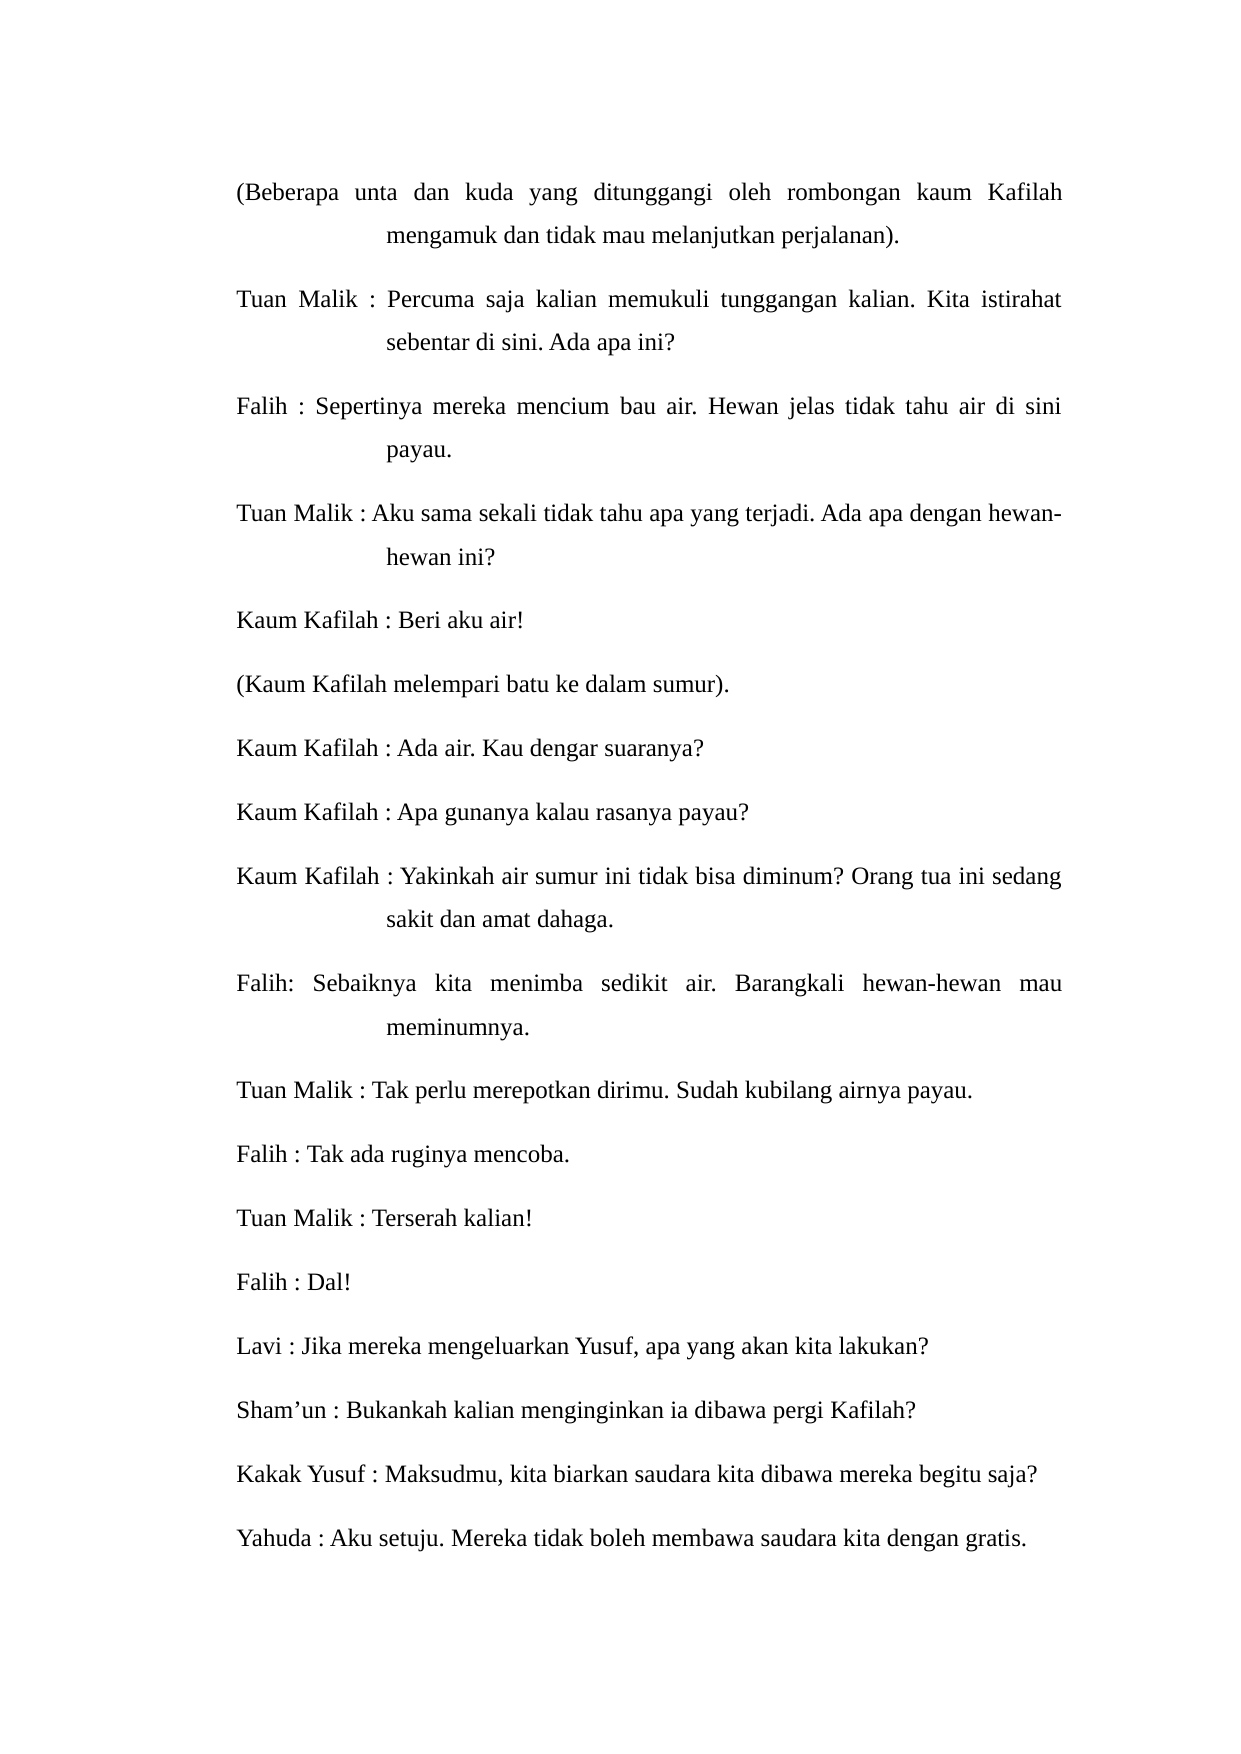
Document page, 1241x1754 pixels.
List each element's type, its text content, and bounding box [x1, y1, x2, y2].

text Tuan Malik : Percuma saja kalian memukuli tunggangan kalian. Kita istirahat sebentar di sini. Ada apa ini? [236, 284, 1063, 356]
text Tuan Malik : Aku sama sekali tidak tahu apa yang terjadi. Ada apa dengan hewan-hewan ini? [236, 498, 1063, 570]
text Kaum Kafilah : Beri aku air! [236, 606, 1063, 634]
text Falih: Sebaiknya kita menimba sedikit air. Barangkali hewan-hewan mau meminumnya. [236, 968, 1063, 1040]
text Kaum Kafilah : Apa gunanya kalau rasanya payau? [236, 797, 1063, 826]
text Falih : Tak ada ruginya mencoba. [236, 1139, 1063, 1168]
text Yahuda : Aku setuju. Mereka tidak boleh membawa saudara kita dengan gratis. [236, 1523, 1063, 1552]
text Kaum Kafilah : Yakinkah air sumur ini tidak bisa diminum? Orang tua ini sedang sakit dan amat dahaga. [236, 861, 1063, 933]
text (Beberapa unta dan kuda yang ditunggangi oleh rombongan kaum Kafilah mengamuk dan tidak mau melanjutkan perjalanan). [236, 177, 1063, 249]
text Lavi : Jika mereka mengeluarkan Yusuf, apa yang akan kita lakukan? [236, 1331, 1063, 1360]
text Kaum Kafilah : Ada air. Kau dengar suaranya? [236, 733, 1063, 762]
text Kakak Yusuf : Maksudmu, kita biarkan saudara kita dibawa mereka begitu saja? [236, 1459, 1063, 1488]
text Tuan Malik : Tak perlu merepotkan dirimu. Sudah kubilang airnya payau. [236, 1076, 1063, 1104]
text (Kaum Kafilah melempari batu ke dalam sumur). [236, 669, 1063, 698]
text Sham’un : Bukankah kalian menginginkan ia dibawa pergi Kafilah? [236, 1395, 1063, 1424]
text Tuan Malik : Terserah kalian! [236, 1203, 1063, 1232]
text Falih : Sepertinya mereka mencium bau air. Hewan jelas tidak tahu air di sini payau. [236, 391, 1063, 463]
text Falih : Dal! [236, 1267, 1063, 1296]
